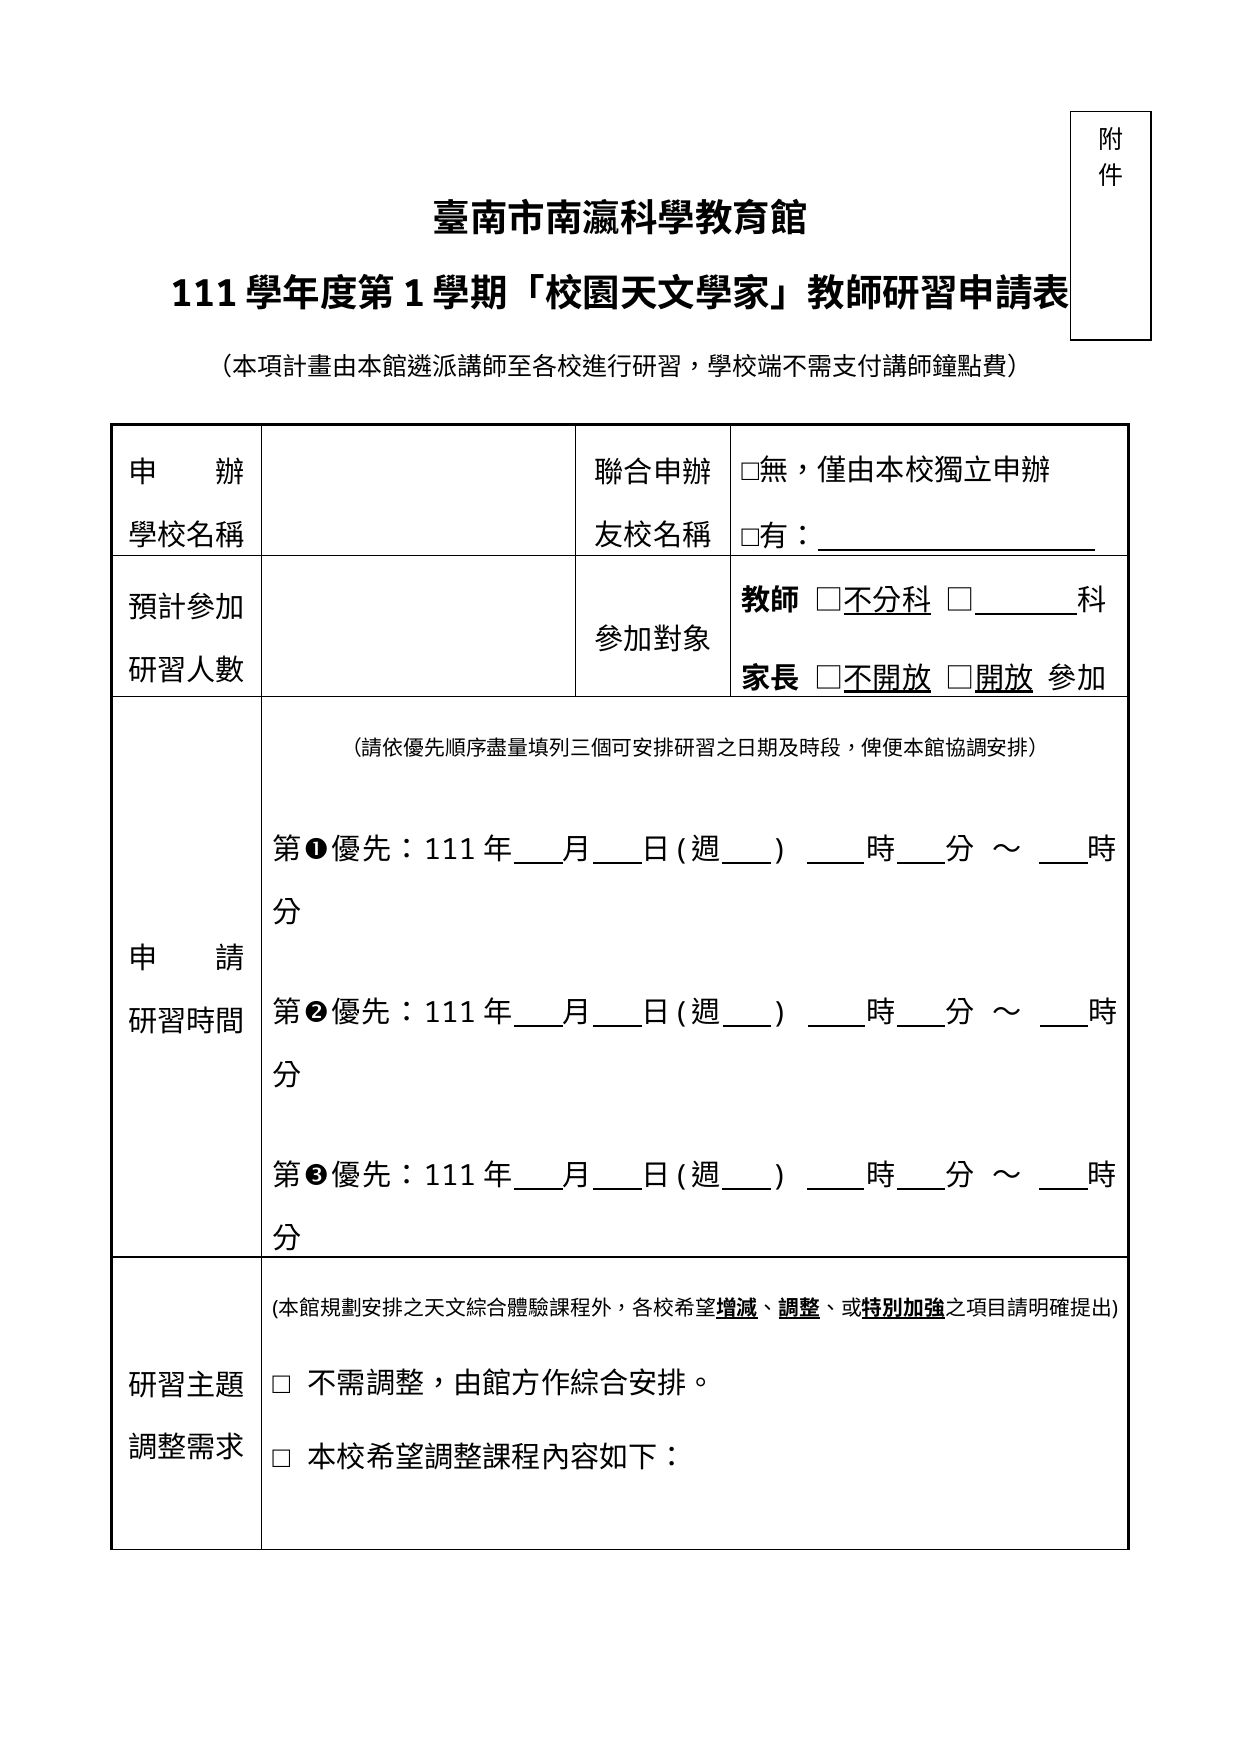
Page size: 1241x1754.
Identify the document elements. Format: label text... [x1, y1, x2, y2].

text 附件 [1086, 119, 1136, 192]
table_cell （請依優先順序盡量填列三個可安排研習之日期及時段，俾便本館協調安排） 第優先：111年 月 日(週 ) 時 分 ～ 時 分 第優先：111年 月 日(週 ) 時 分 ～ 時 分 第優先：111年 月 日(週 ) 時 分 ～ 時 分 [262, 697, 1127, 1256]
table_cell (本館規劃安排之天文綜合體驗課程外，各校希望增減、調整、或特別加強之項目請明確提出) □ 不需調整，由館方作綜合安排。 □ 本校希望調整課程內容如下： [262, 1258, 1127, 1549]
table_cell 研習主題 調整需求 [113, 1258, 261, 1549]
table_cell [262, 556, 575, 696]
table_header 申 辦 學校名稱 [113, 426, 261, 555]
table_cell 教師 □不分科 □ 科 家長 □不開放 □開放 參加 [731, 556, 1127, 696]
table_header [262, 426, 575, 555]
table_cell 預計參加 研習人數 [113, 556, 261, 696]
table_cell 申 請 研習時間 [113, 697, 261, 1256]
table_header □無，僅由本校獨立申辦 □有： 。 [731, 426, 1127, 555]
text （本項計畫由本館遴派講師至各校進行研習，學校端不需支付講師鐘點費） [118, 323, 1122, 386]
text 臺南市南瀛科學教育館 [118, 173, 1070, 236]
text 111學年度第1學期「校園天文學家」教師研習申請表 [118, 248, 1070, 311]
table_header 聯合申辦 友校名稱 [576, 426, 730, 555]
table_cell 參加對象 [576, 556, 730, 696]
